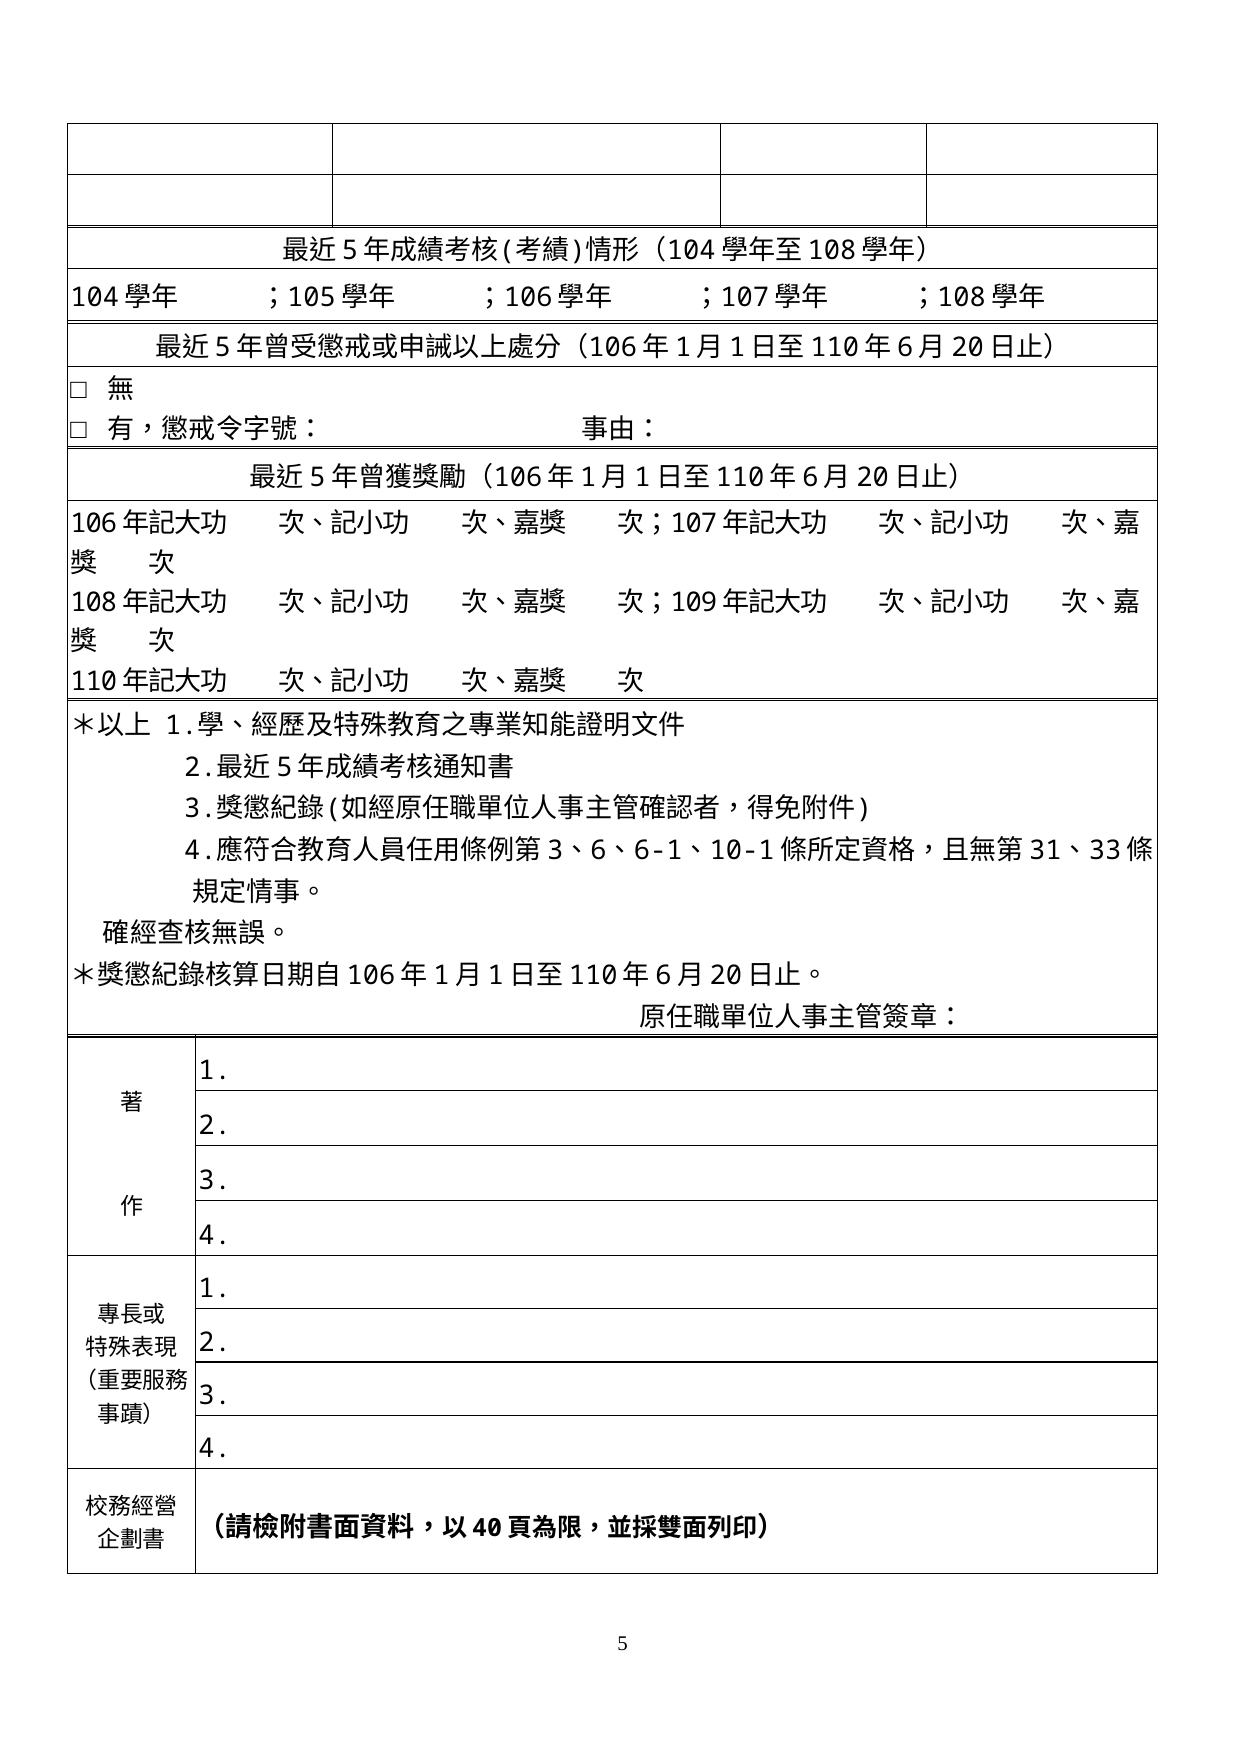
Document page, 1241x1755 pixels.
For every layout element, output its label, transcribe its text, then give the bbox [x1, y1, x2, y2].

table_cell 106年記大功 次、記小功 次、嘉獎 次；107年記大功 次、記小功 次、嘉獎 次 108年記大功 次、記小功 次、嘉獎 次；109年記大功 次、記小功 次、嘉獎 次 110年記大功 次、記小功 次、嘉獎 次 [68, 501, 1157, 698]
table_cell 3. [196, 1146, 1157, 1200]
table_cell ＊以上 1.學、經歷及特殊教育之專業知能證明文件 2.最近5年成績考核通知書 3.獎懲紀錄(如經原任職單位人事主管確認者，得免附件) 4.應符合教育人員任用條例第3、6、6-1、10-1條所定資格，且無第31、33條規定情事。 確經查核無誤。 ＊獎懲紀錄核算日期自106年1月1日至110年6月20日止。 原任職單位人事主管簽章： [68, 701, 1157, 1034]
table_cell [721, 175, 926, 225]
table_cell 校務經營 企劃書 [68, 1469, 195, 1573]
table_cell [927, 175, 1157, 225]
table_cell 1. [196, 1038, 1157, 1089]
table_cell 專長或 特殊表現（重要服務事蹟） [68, 1256, 195, 1468]
table_cell 104學年 ；105學年 ；106學年 ；107學年 ；108學年 [68, 269, 1157, 320]
table_cell 4. [196, 1416, 1157, 1468]
table_cell [721, 124, 926, 174]
table_cell [927, 124, 1157, 174]
table_cell 4. [196, 1201, 1157, 1255]
table_cell 最近5年曾獲獎勵（106年1月1日至110年6月20日止） [68, 449, 1157, 500]
table_cell 無 有，懲戒令字號： 事由： [68, 367, 1157, 446]
table_cell 3. [196, 1363, 1157, 1414]
table_cell 最近5年成績考核(考績)情形（104學年至108學年） [68, 228, 1157, 268]
table_cell [68, 124, 332, 174]
table_cell （請檢附書面資料，以40頁為限，並採雙面列印） [196, 1469, 1157, 1573]
table_cell 著 作 [68, 1038, 195, 1255]
table_cell [333, 175, 720, 225]
table_cell 2. [196, 1309, 1157, 1361]
table_cell [333, 124, 720, 174]
table_cell 最近5年曾受懲戒或申誡以上處分（106年1月1日至110年6月20日止） [68, 324, 1157, 366]
table_cell [68, 175, 332, 225]
table_cell 1. [196, 1256, 1157, 1308]
table_cell 2. [196, 1091, 1157, 1145]
